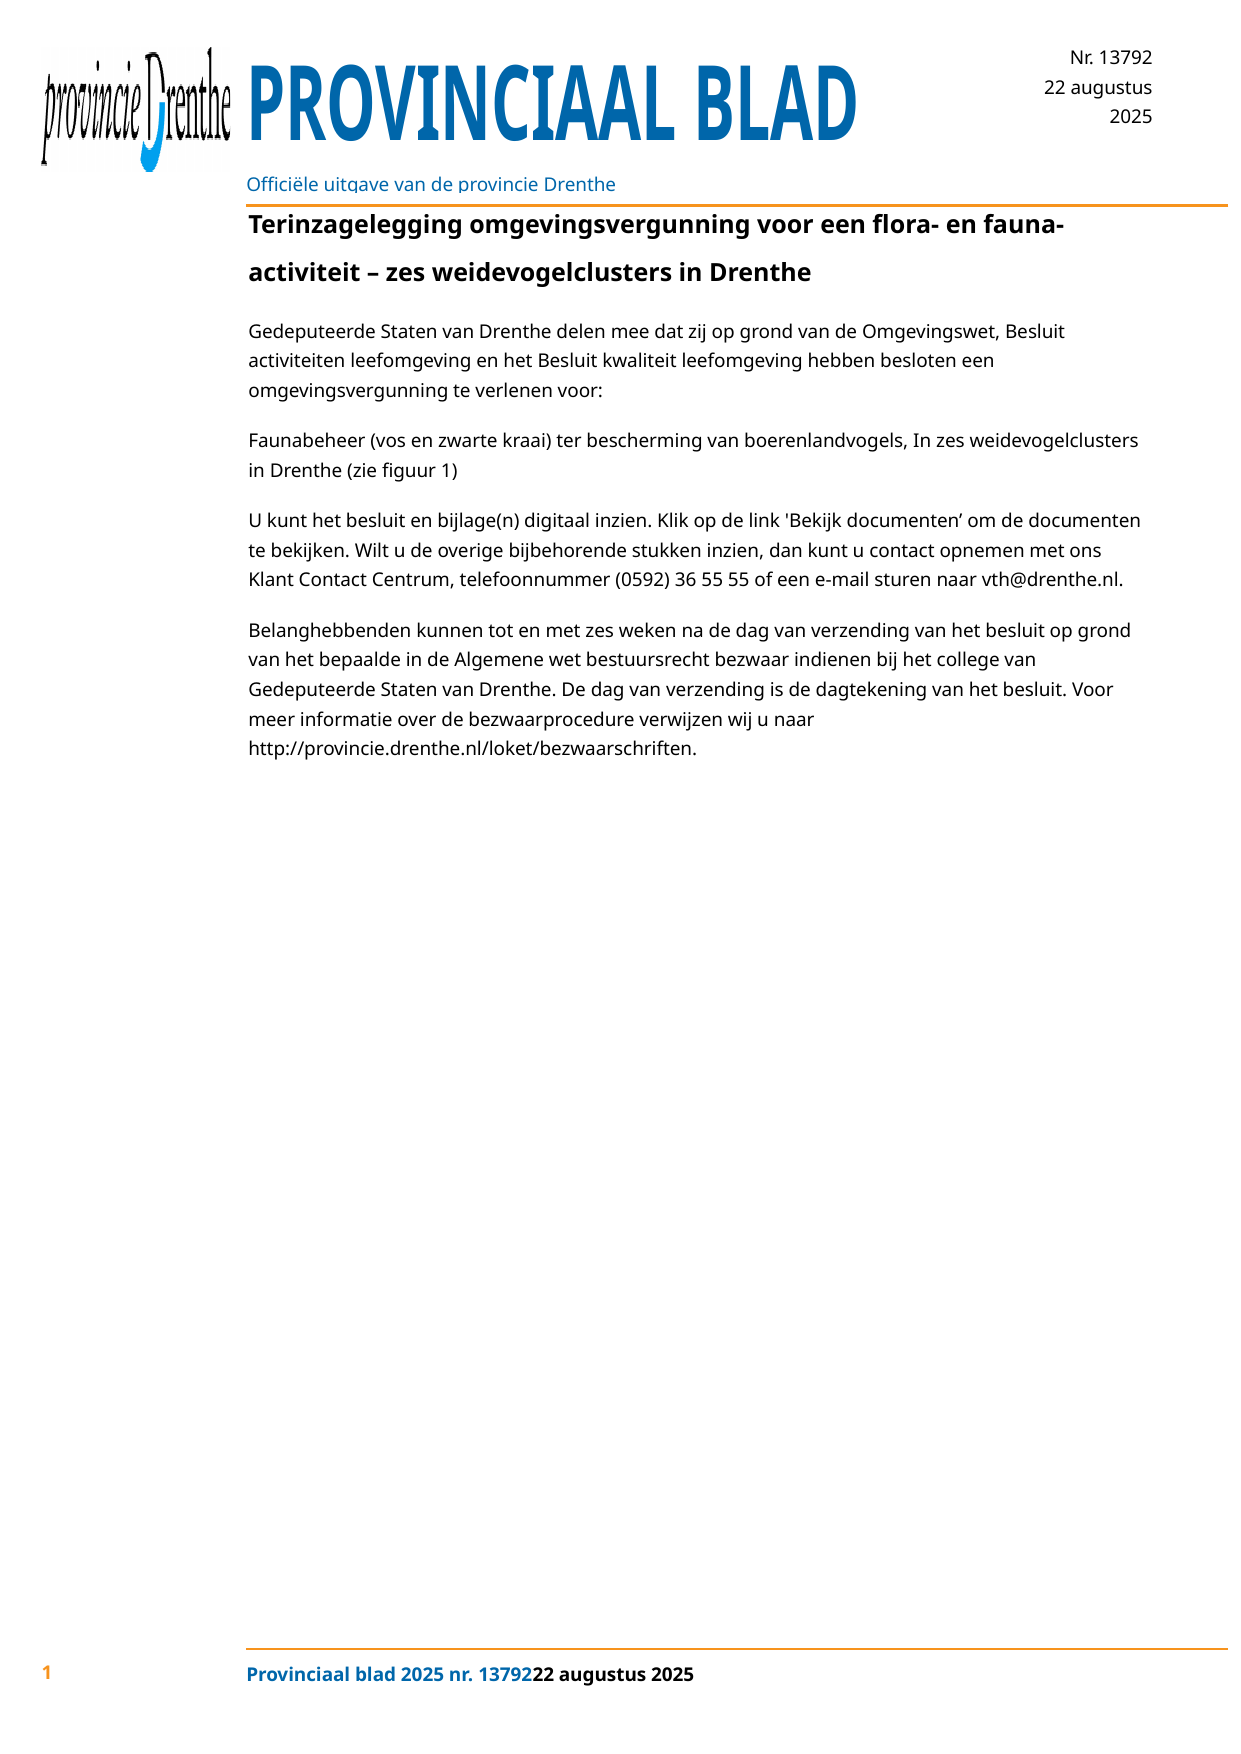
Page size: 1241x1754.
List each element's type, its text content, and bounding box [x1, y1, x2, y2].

text Terinzagelegging omgevingsvergunning voor een flora- en fauna-activiteit – zes weidevogelclusters in Drenthe [248, 207, 1152, 288]
text Gedeputeerde Staten van Drenthe delen mee dat zij op grond van de Omgevingswet, Besluit activiteiten leefomgeving en het Besluit kwaliteit leefomgeving hebben besloten een omgevingsvergunning te verlenen voor: [248, 318, 1152, 403]
text Belanghebbenden kunnen tot en met zes weken na de dag van verzending van het besluit op grond van het bepaalde in de Algemene wet bestuursrecht bezwaar indienen bij het college van Gedeputeerde Staten van Drenthe. De dag van verzending is de dagtekening van het besluit. Voor meer informatie over de bezwaarprocedure verwijzen wij u naar http://provincie.drenthe.nl/loket/bezwaarschriften. [248, 617, 1152, 761]
picture [41, 47, 231, 172]
text Faunabeheer (vos en zwarte kraai) ter bescherming van boerenlandvogels, In zes weidevogelclusters in Drenthe (zie figuur 1) [248, 427, 1152, 483]
text U kunt het besluit en bijlage(n) digitaal inzien. Klik op de link 'Bekijk documenten’ om de documenten te bekijken. Wilt u de overige bijbehorende stukken inzien, dan kunt u contact opnemen met ons Klant Contact Centrum, telefoonnummer (0592) 36 55 55 of een e-mail sturen naar vth@drenthe.nl. [248, 507, 1152, 592]
